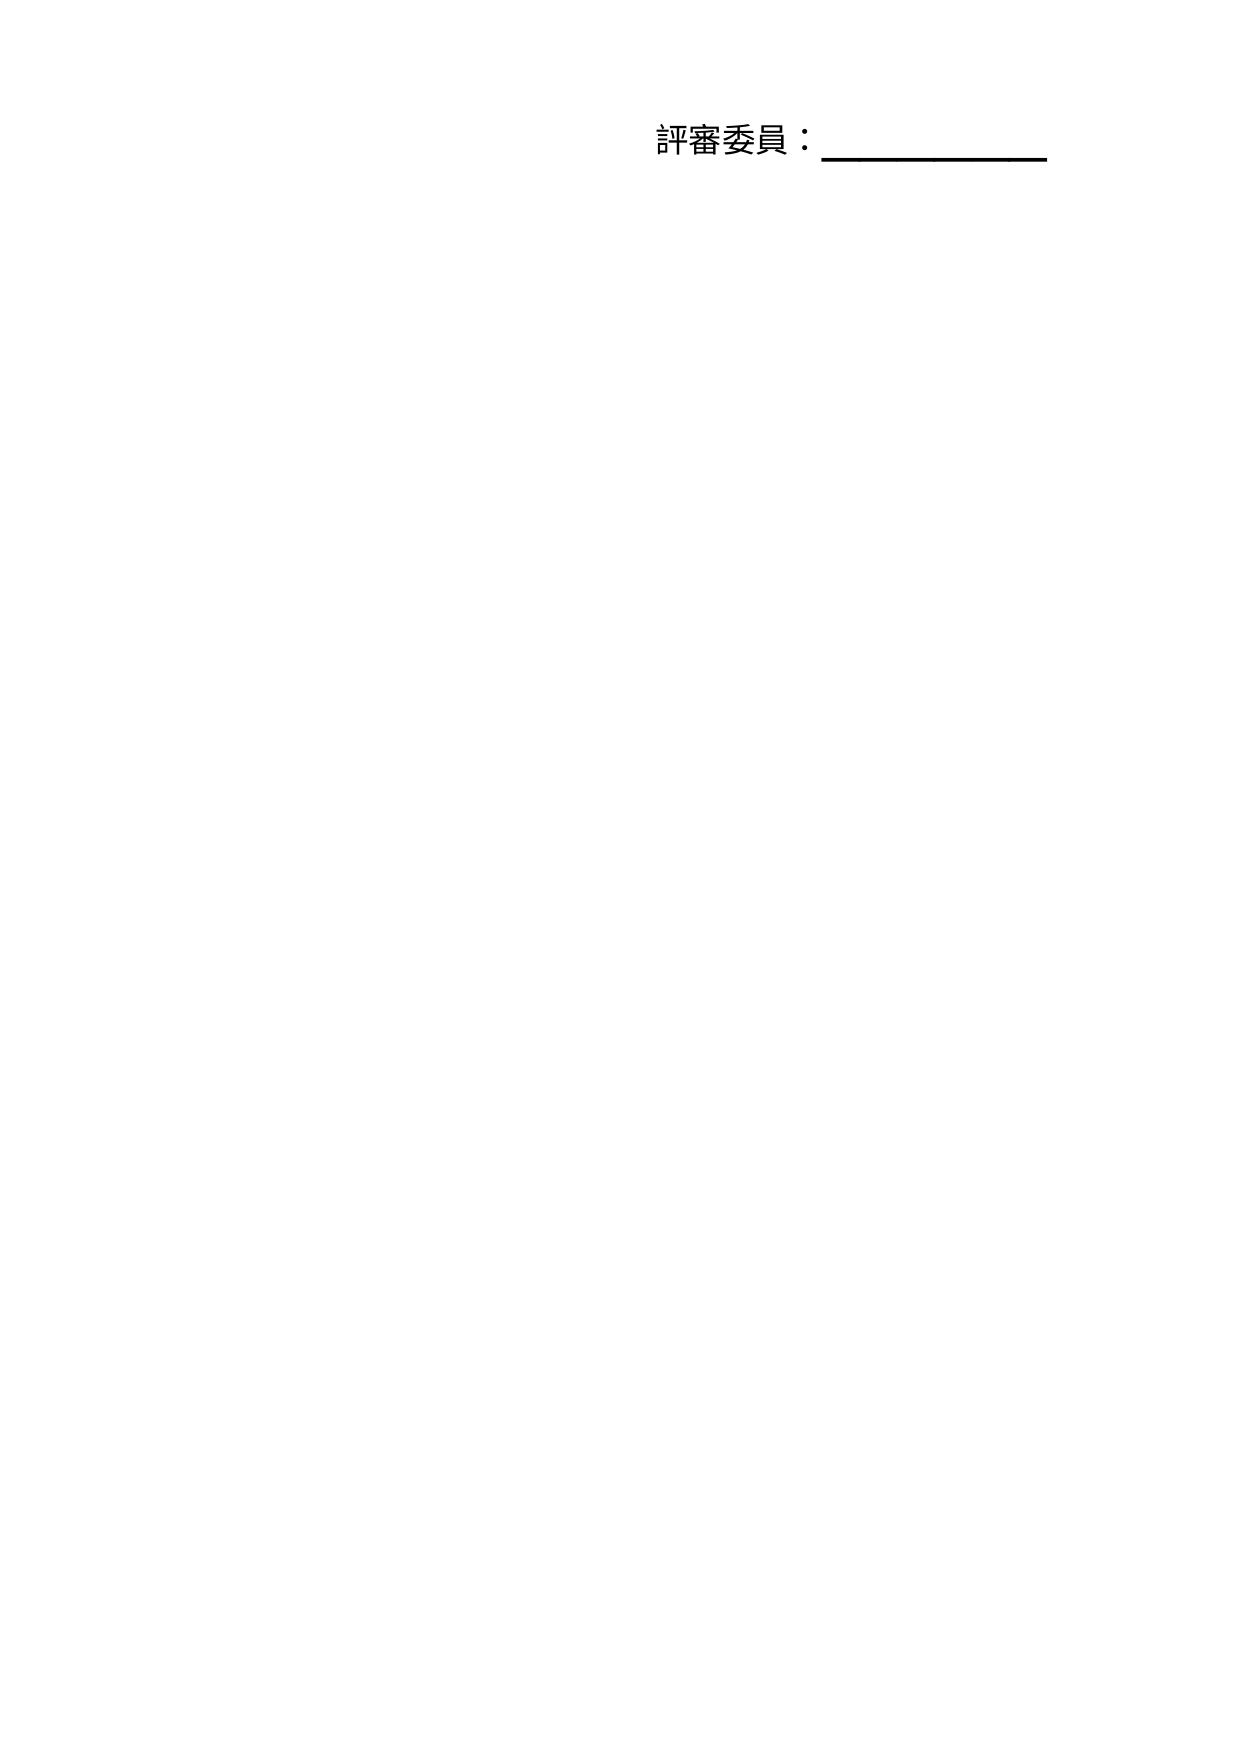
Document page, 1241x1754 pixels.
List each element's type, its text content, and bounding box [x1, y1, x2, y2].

text 評審委員：______ [89, 83, 1152, 169]
